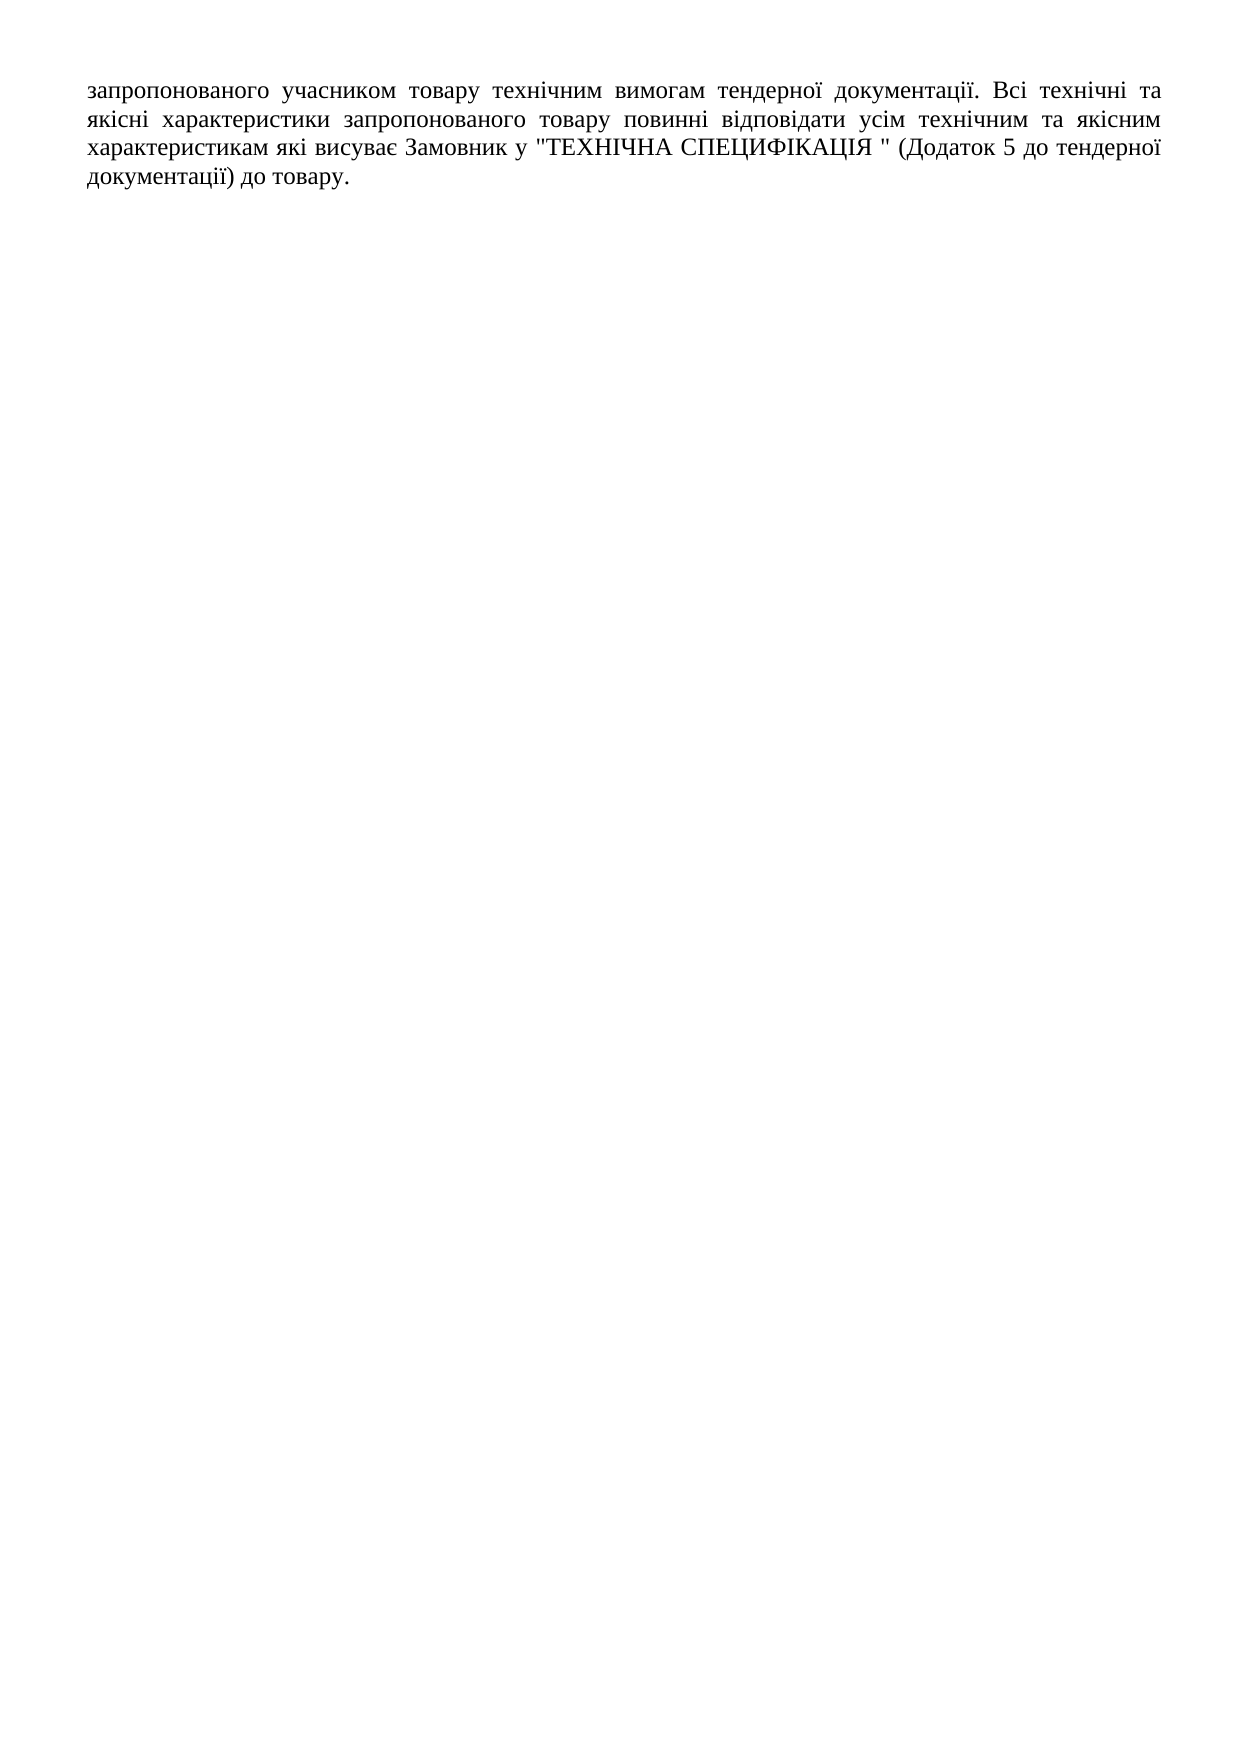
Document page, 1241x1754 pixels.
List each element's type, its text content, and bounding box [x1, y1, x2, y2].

list запропонованого учасником товару технічним вимогам тендерної документації. Всі технічні та якісні характеристики запропонованого товару повинні відповідати усім технічним та якісним характеристикам які висуває Замовник у "ТЕХНІЧНА СПЕЦИФІКАЦІЯ " (Додаток 5 до тендерної документації) до товару. [87, 75, 1162, 190]
